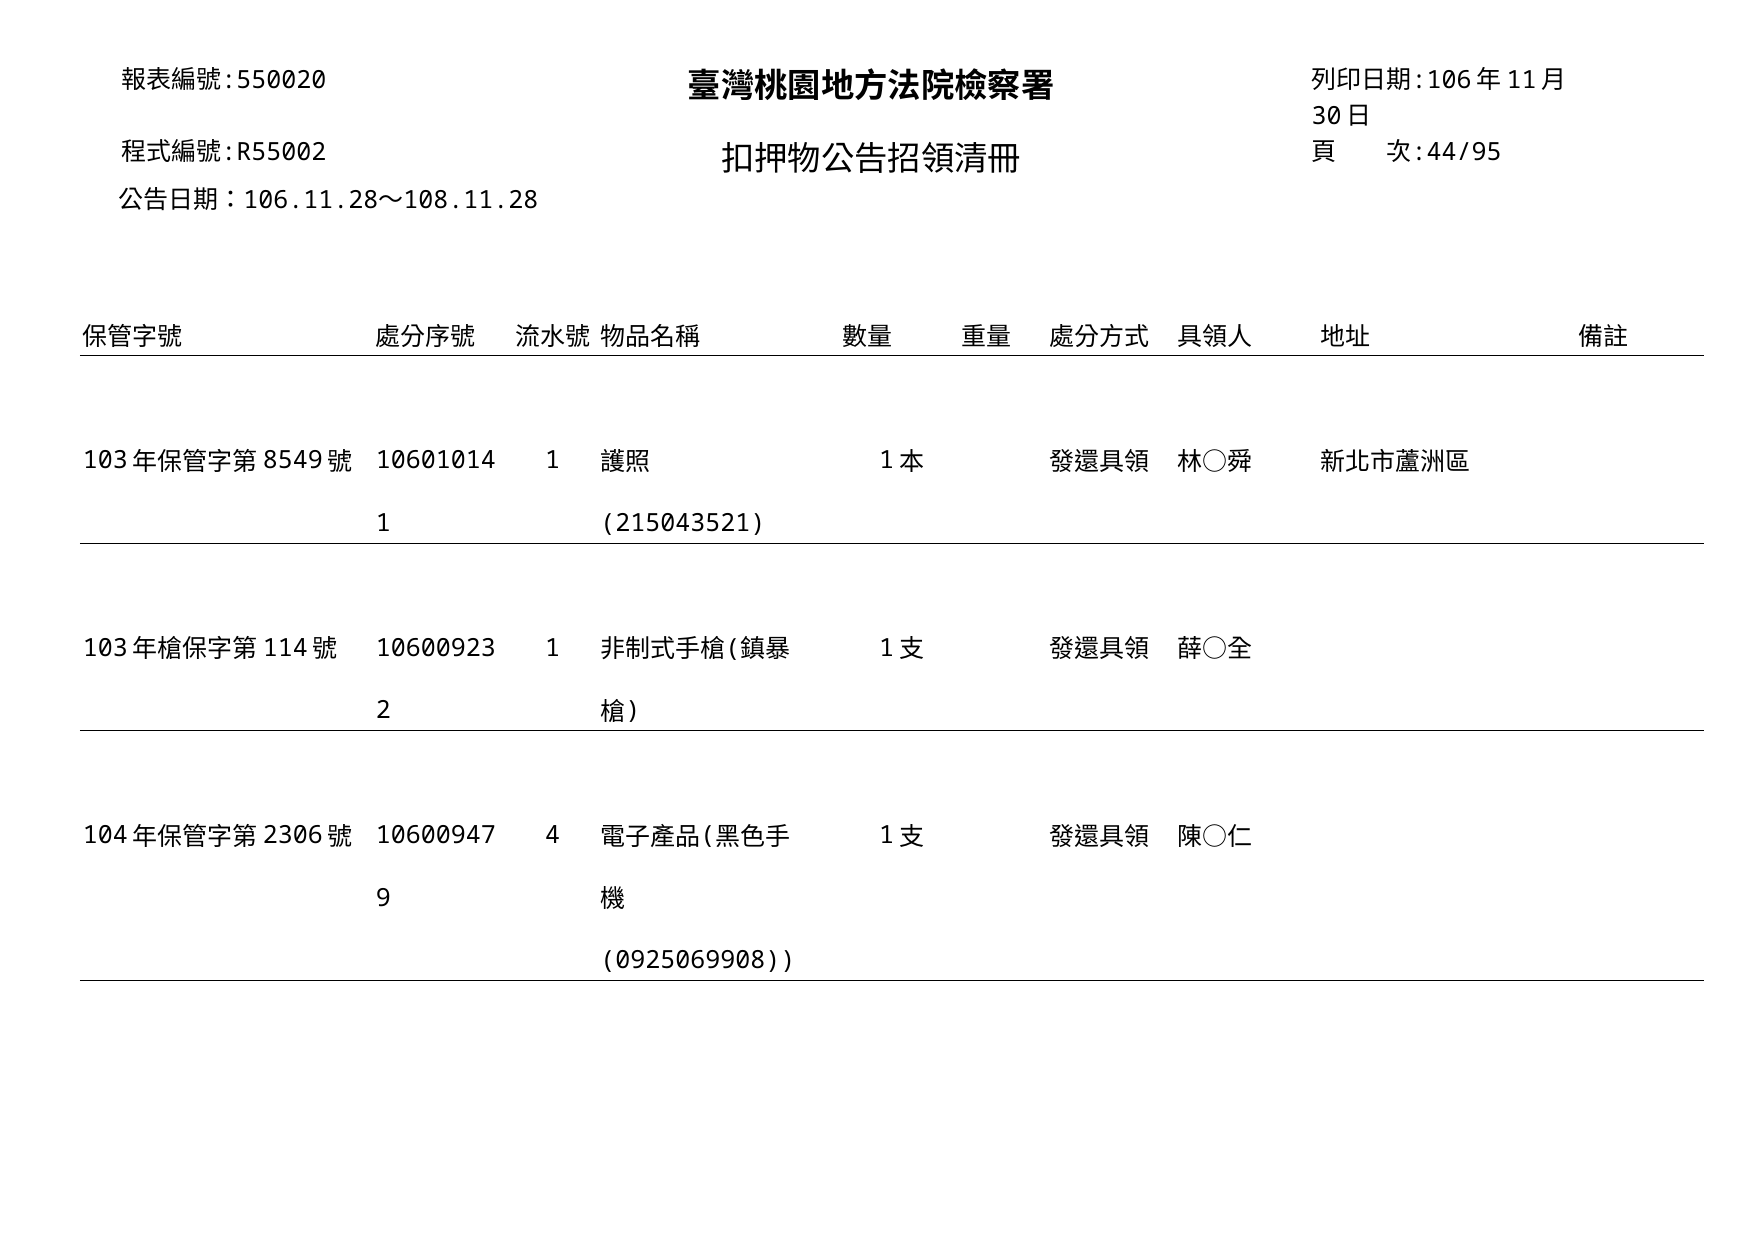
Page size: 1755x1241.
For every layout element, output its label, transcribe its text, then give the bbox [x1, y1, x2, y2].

table_cell 1 [507, 356, 597, 542]
table_cell 非制式手槍(鎮暴槍) [597, 544, 807, 730]
table_cell 103年保管字第8549號 [80, 356, 373, 542]
table_header 物品名稱 [597, 293, 807, 355]
table_header 處分方式 [1046, 293, 1175, 355]
table_header 處分序號 [373, 293, 507, 355]
table_cell 1支 [808, 544, 927, 730]
table_cell 4 [507, 731, 597, 980]
table_cell 106010141 [373, 356, 507, 542]
table_cell 林○舜 [1175, 356, 1317, 542]
table_header 地址 [1317, 293, 1575, 355]
table_cell [1575, 731, 1704, 980]
table_cell 1本 [808, 356, 927, 542]
table_cell 106009232 [373, 544, 507, 730]
table_cell 發還具領 [1046, 731, 1175, 980]
table_header 保管字號 [80, 293, 373, 355]
table_cell 104年保管字第2306號 [80, 731, 373, 980]
table_cell 1 [507, 544, 597, 730]
table_cell 1支 [808, 731, 927, 980]
table_header 具領人 [1175, 293, 1317, 355]
table_header 流水號 [507, 293, 597, 355]
table_cell [1575, 544, 1704, 730]
table_cell [927, 356, 1046, 542]
table_header 備註 [1575, 293, 1704, 355]
table_header 重量 [927, 293, 1046, 355]
table_cell 新北市蘆洲區 [1317, 356, 1575, 542]
table_cell 發還具領 [1046, 544, 1175, 730]
table_cell 陳○仁 [1175, 731, 1317, 980]
table_cell [1317, 731, 1575, 980]
table_cell 106009479 [373, 731, 507, 980]
table_cell 電子產品(黑色手機(0925069908)) [597, 731, 807, 980]
table_header 數量 [808, 293, 927, 355]
table_cell 發還具領 [1046, 356, 1175, 542]
table_cell [1317, 544, 1575, 730]
table_cell [927, 731, 1046, 980]
table_cell 護照(215043521) [597, 356, 807, 542]
table_cell [1575, 356, 1704, 542]
table_cell 薛○全 [1175, 544, 1317, 730]
table_cell 103年槍保字第114號 [80, 544, 373, 730]
table_cell [927, 544, 1046, 730]
